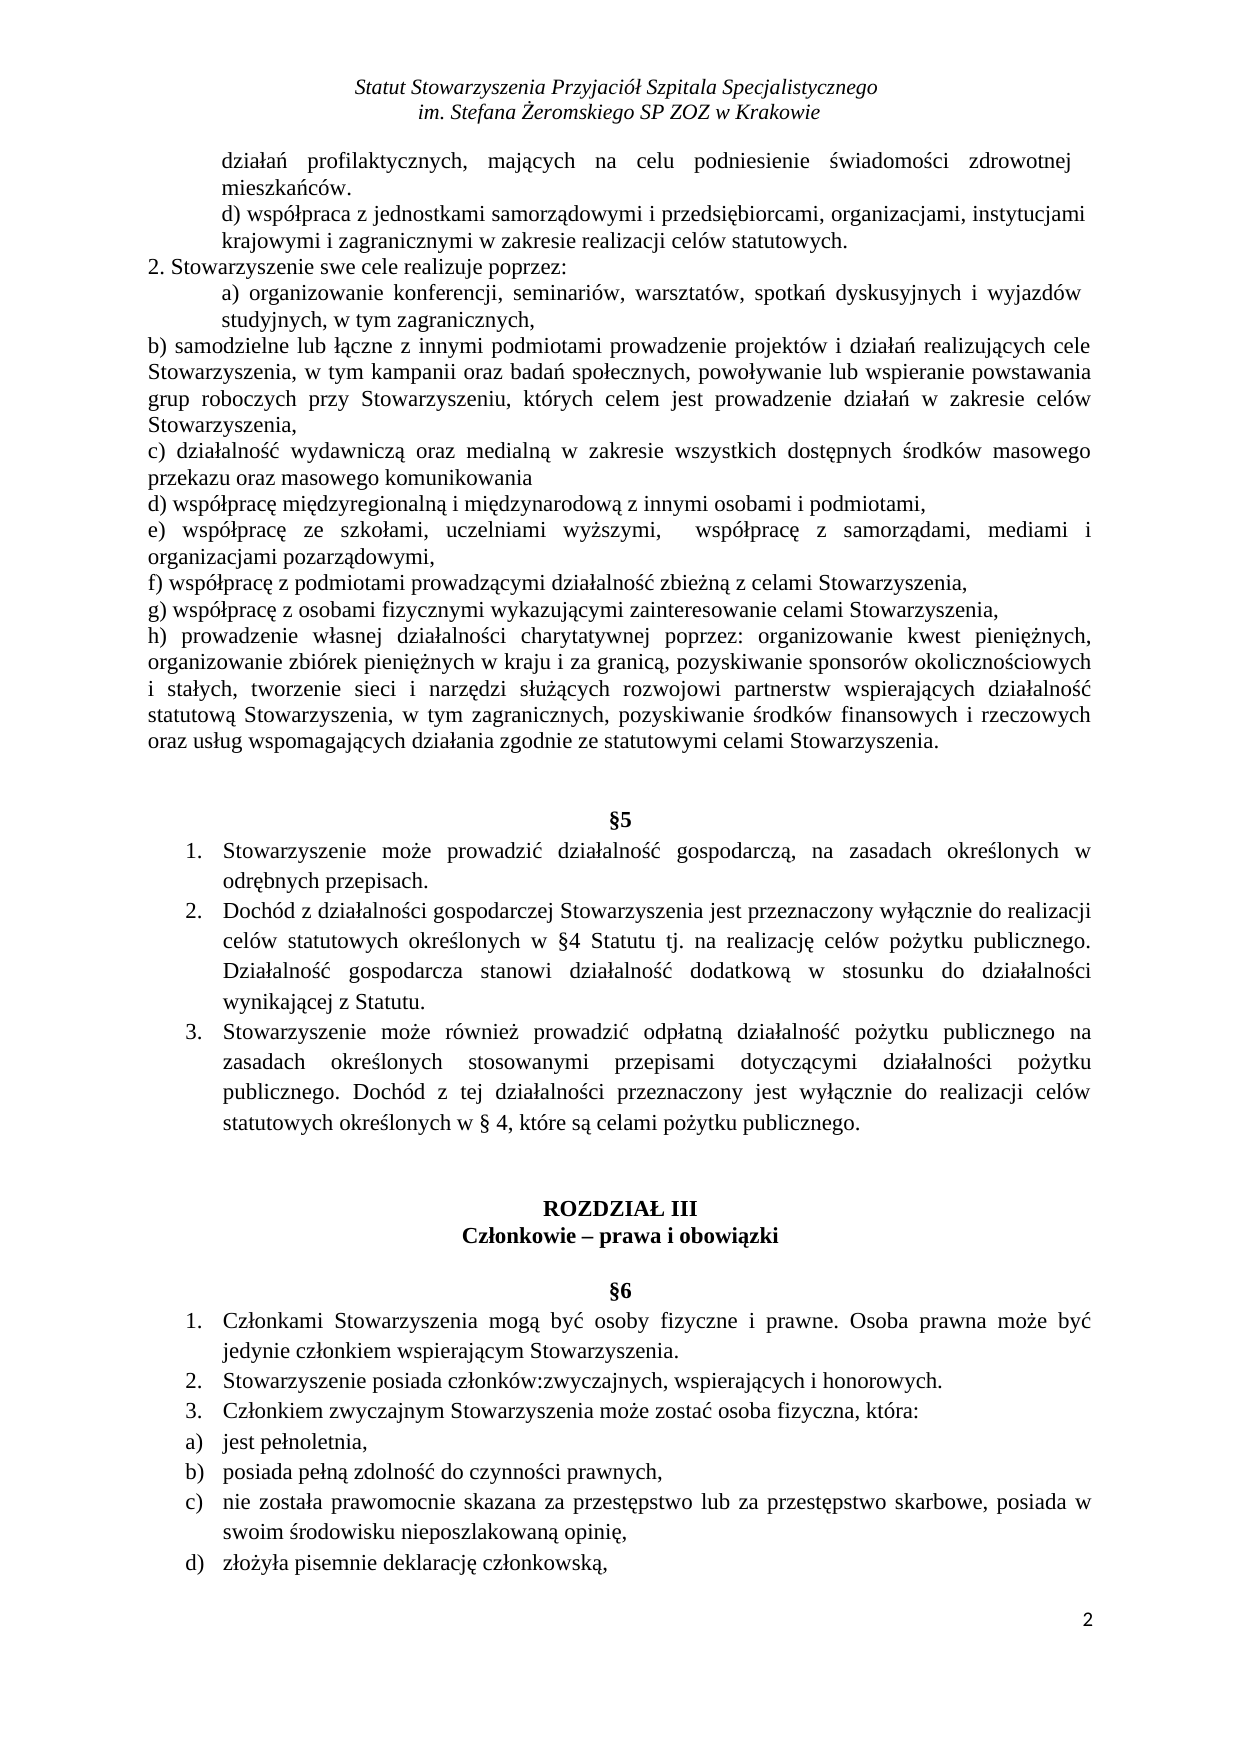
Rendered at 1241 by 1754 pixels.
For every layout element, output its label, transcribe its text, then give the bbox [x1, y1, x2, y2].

text 2. Stowarzyszenie swe cele realizuje poprzez: [148, 253, 1093, 279]
text §6 [148, 1277, 1093, 1303]
list złożyła pisemnie deklarację członkowską, [185, 1549, 1093, 1575]
text d) współpracę międzyregionalną i międzynarodową z innymi osobami i podmiotami, [148, 490, 1093, 517]
text b) samodzielne lub łączne z innymi podmiotami prowadzenie projektów i działań realizujących cele Stowarzyszenia, w tym kampanii oraz badań społecznych, powoływanie lub wspieranie powstawania grup roboczych przy Stowarzyszeniu, których celem jest prowadzenie działań w zakresie celów Stowarzyszenia, [148, 332, 1093, 437]
text e) współpracę ze szkołami, uczelniami wyższymi, współpracę z samorządami, mediami i organizacjami pozarządowymi, [148, 517, 1093, 569]
text f) współpracę z podmiotami prowadzącymi działalność zbieżną z celami Stowarzyszenia, [148, 569, 1093, 596]
list jest pełnoletnia, [185, 1428, 1093, 1454]
list Dochód z działalności gospodarczej Stowarzyszenia jest przeznaczony wyłącznie do realizacji celów statutowych określonych w §4 Statutu tj. na realizację celów pożytku publicznego. Działalność gospodarcza stanowi działalność dodatkową w stosunku do działalności wynikającej z Statutu. [185, 897, 1093, 1014]
list Członkami Stowarzyszenia mogą być osoby fizyczne i prawne. Osoba prawna może być jedynie członkiem wspierającym Stowarzyszenia. [185, 1307, 1093, 1363]
list Stowarzyszenie może również prowadzić odpłatną działalność pożytku publicznego na zasadach określonych stosowanymi przepisami dotyczącymi działalności pożytku publicznego. Dochód z tej działalności przeznaczony jest wyłącznie do realizacji celów statutowych określonych w § 4, które są celami pożytku publicznego. [185, 1018, 1093, 1135]
text Członkowie – prawa i obowiązki [148, 1222, 1093, 1248]
text a) organizowanie konferencji, seminariów, warsztatów, spotkań dyskusyjnych i wyjazdów studyjnych, w tym zagranicznych, [148, 279, 1093, 332]
text §5 [148, 806, 1093, 833]
list posiada pełną zdolność do czynności prawnych, [185, 1458, 1093, 1484]
list Członkiem zwyczajnym Stowarzyszenia może zostać osoba fizyczna, która: [185, 1398, 1093, 1424]
text działań profilaktycznych, mających na celu podniesienie świadomości zdrowotnej mieszkańców. [148, 148, 1093, 200]
text d) współpraca z jednostkami samorządowymi i przedsiębiorcami, organizacjami, instytucjami krajowymi i zagranicznymi w zakresie realizacji celów statutowych. [148, 200, 1093, 253]
list Stowarzyszenie może prowadzić działalność gospodarczą, na zasadach określonych w odrębnych przepisach. [185, 837, 1093, 893]
text h) prowadzenie własnej działalności charytatywnej poprzez: organizowanie kwest pieniężnych, organizowanie zbiórek pieniężnych w kraju i za granicą, pozyskiwanie sponsorów okolicznościowych i stałych, tworzenie sieci i narzędzi służących rozwojowi partnerstw wspierających działalność statutową Stowarzyszenia, w tym zagranicznych, pozyskiwanie środków finansowych i rzeczowych oraz usług wspomagających działania zgodnie ze statutowymi celami Stowarzyszenia. [148, 622, 1093, 754]
list Stowarzyszenie posiada członków:zwyczajnych, wspierających i honorowych. [185, 1367, 1093, 1394]
text g) współpracę z osobami fizycznymi wykazującymi zainteresowanie celami Stowarzyszenia, [148, 596, 1093, 622]
text ROZDZIAŁ III [148, 1195, 1093, 1222]
text c) działalność wydawniczą oraz medialną w zakresie wszystkich dostępnych środków masowego przekazu oraz masowego komunikowania [148, 437, 1093, 490]
list nie została prawomocnie skazana za przestępstwo lub za przestępstwo skarbowe, posiada w swoim środowisku nieposzlakowaną opinię, [185, 1488, 1093, 1545]
